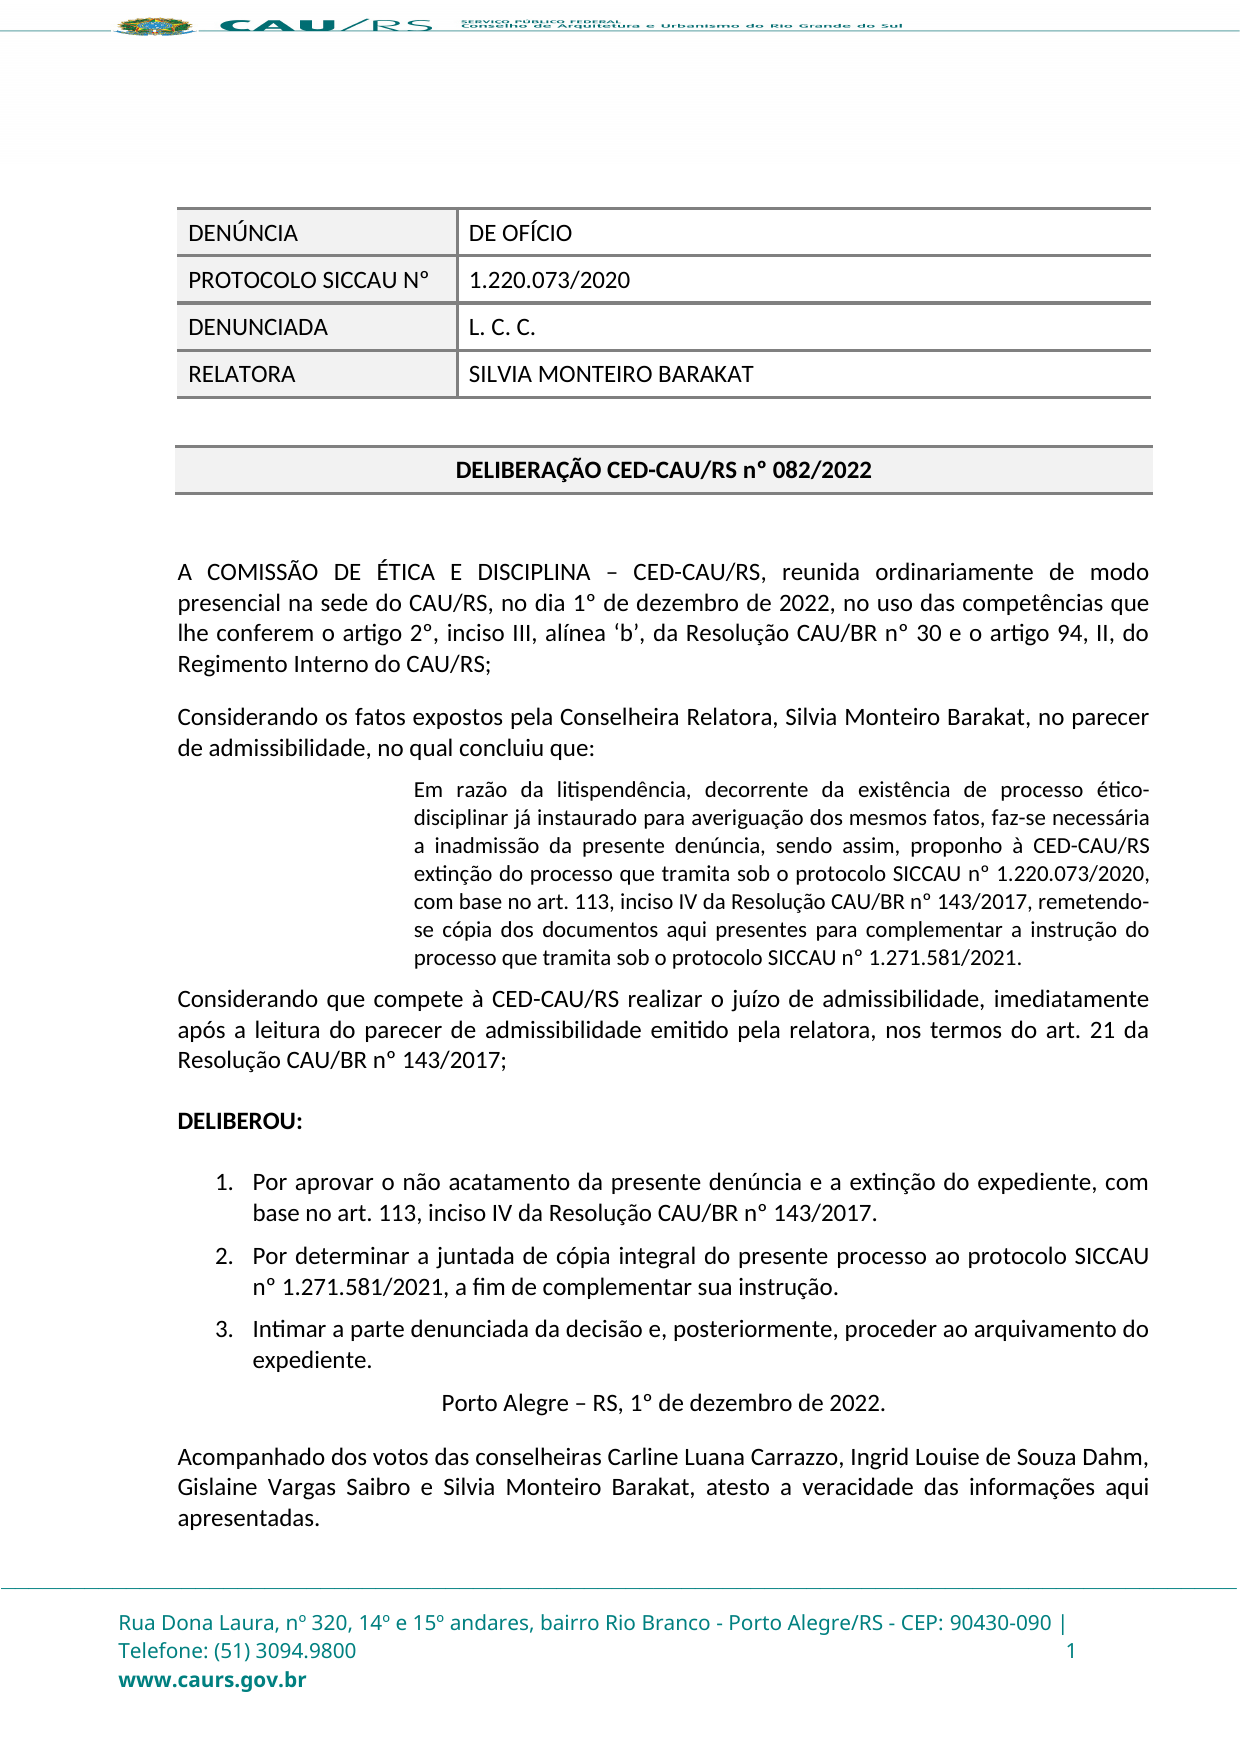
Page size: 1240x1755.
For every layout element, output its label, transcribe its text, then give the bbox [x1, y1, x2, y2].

text Porto Alegre – RS, 1º de dezembro de 2022. [177, 1387, 1151, 1418]
text A COMISSÃO DE ÉTICA E DISCIPLINA – CED-CAU/RS, reunida ordinariamente de modo presencial na sede do CAU/RS, no dia 1º de dezembro de 2022, no uso das competências que lhe conferem o artigo 2º, inciso III, alínea ‘b’, da Resolução CAU/BR nº 30 e o artigo 94, II, do Regimento Interno do CAU/RS; [177, 556, 1151, 678]
text Acompanhado dos votos das conselheiras Carline Luana Carrazzo, Ingrid Louise de Souza Dahm, Gislaine Vargas Saibro e Silvia Monteiro Barakat, atesto a veracidade das informações aqui apresentadas. [177, 1441, 1151, 1532]
text Considerando os fatos expostos pela Conselheira Relatora, Silvia Monteiro Barakat, no parecer de admissibilidade, no qual concluiu que: [177, 701, 1151, 762]
table_cell PROTOCOLO SICCAU Nº [177, 257, 456, 301]
list Por determinar a juntada de cópia integral do presente processo ao protocolo SICCAU nº 1.271.581/2021, a fim de complementar sua instrução. [215, 1240, 1151, 1301]
list Intimar a parte denunciada da decisão e, posteriormente, proceder ao arquivamento do expediente. [215, 1314, 1151, 1375]
table_cell RELATORA [177, 352, 456, 396]
table_cell DENUNCIADA [177, 305, 456, 349]
table_cell L. C. C. [459, 305, 1151, 349]
table_header DELIBERAÇÃO CED-CAU/RS nº 082/2022 [175, 448, 1153, 492]
text Considerando que compete à CED-CAU/RS realizar o juízo de admissibilidade, imediatamente após a leitura do parecer de admissibilidade emitido pela relatora, nos termos do art. 21 da Resolução CAU/BR nº 143/2017; [177, 983, 1151, 1075]
table_header DE OFÍCIO [459, 210, 1151, 254]
text DELIBEROU: [177, 1106, 1151, 1136]
table_cell 1.220.073/2020 [459, 257, 1151, 301]
text Em razão da litispendência, decorrente da existência de processo ético-disciplinar já instaurado para averiguação dos mesmos fatos, faz-se necessária a inadmissão da presente denúncia, sendo assim, proponho à CED-CAU/RS extinção do processo que tramita sob o protocolo SICCAU nº 1.220.073/2020, com base no art. 113, inciso IV da Resolução CAU/BR nº 143/2017, remetendo-se cópia dos documentos aqui presentes para complementar a instrução do processo que tramita sob o protocolo SICCAU nº 1.271.581/2021. [413, 775, 1151, 971]
list Por aprovar o não acatamento da presente denúncia e a extinção do expediente, com base no art. 113, inciso IV da Resolução CAU/BR nº 143/2017. [215, 1167, 1151, 1228]
table_header DENÚNCIA [177, 210, 456, 254]
table_cell SILVIA MONTEIRO BARAKAT [459, 352, 1151, 396]
